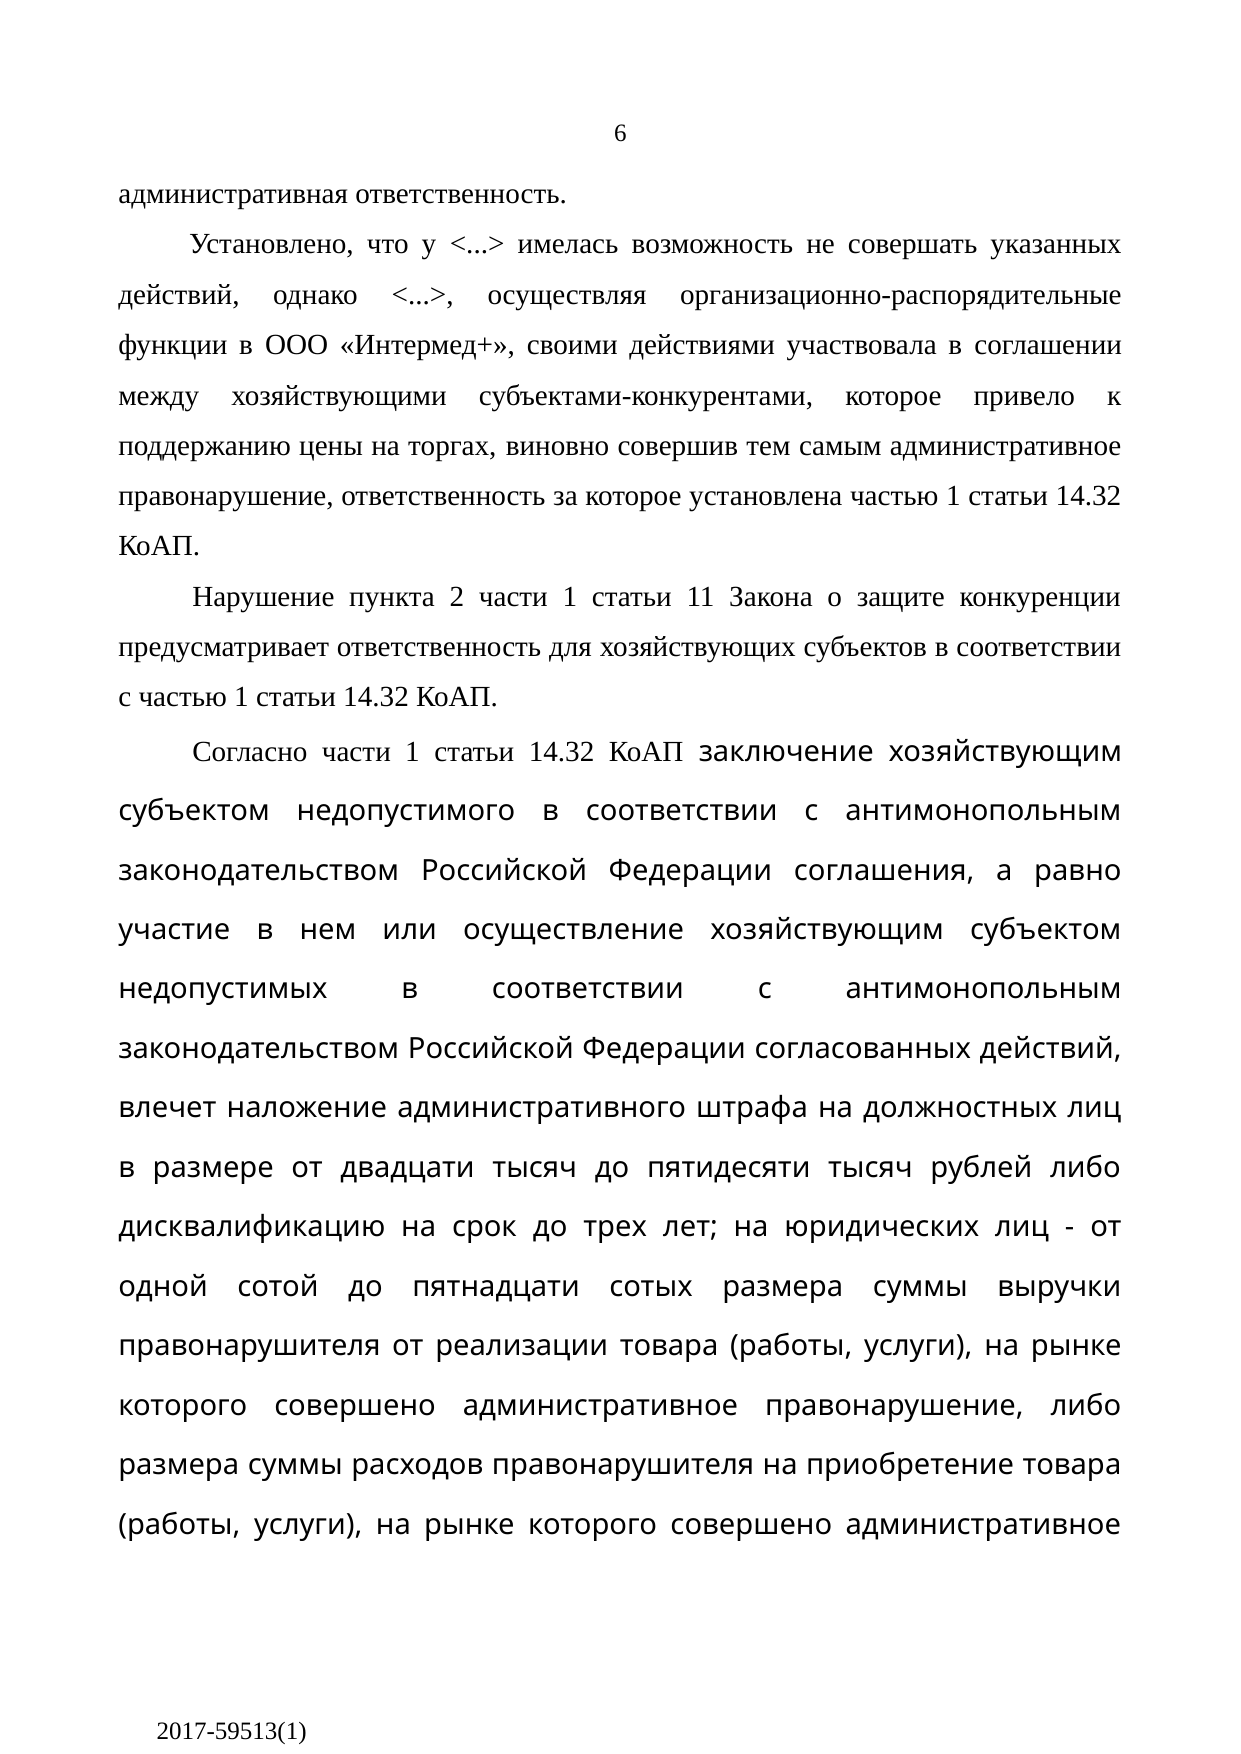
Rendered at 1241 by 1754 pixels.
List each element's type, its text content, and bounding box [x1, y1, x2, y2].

text Установлено, что у <...> имелась возможность не совершать указанных действий, однако <...>, осуществляя организационно-распорядительные функции в ООО «Интермед+», своими действиями участвовала в соглашении между хозяйствующими субъектами-конкурентами, которое привело к поддержанию цены на торгах, виновно совершив тем самым административное правонарушение, ответственность за которое установлена частью 1 статьи 14.32 КоАП. [118, 227, 1122, 562]
text Нарушение пункта 2 части 1 статьи 11 Закона о защите конкуренции предусматривает ответственность для хозяйствующих субъектов в соответствии с частью 1 статьи 14.32 КоАП. [118, 579, 1122, 713]
text административная ответственность. [118, 176, 1122, 210]
text Согласно части 1 статьи 14.32 КоАП заключение хозяйствующим субъектом недопустимого в соответствии с антимонопольным законодательством Российской Федерации соглашения, а равно участие в нем или осуществление хозяйствующим субъектом недопустимых в соответствии с антимонопольным законодательством Российской Федерации согласованных действий, влечет наложение административного штрафа на должностных лиц в размере от двадцати тысяч до пятидесяти тысяч рублей либо дисквалификацию на срок до трех лет; на юридических лиц - от одной сотой до пятнадцати сотых размера суммы выручки правонарушителя от реализации товара (работы, услуги), на рынке которого совершено административное правонарушение, либо размера суммы расходов правонарушителя на приобретение товара (работы, услуги), на рынке которого совершено административное [118, 730, 1122, 1543]
